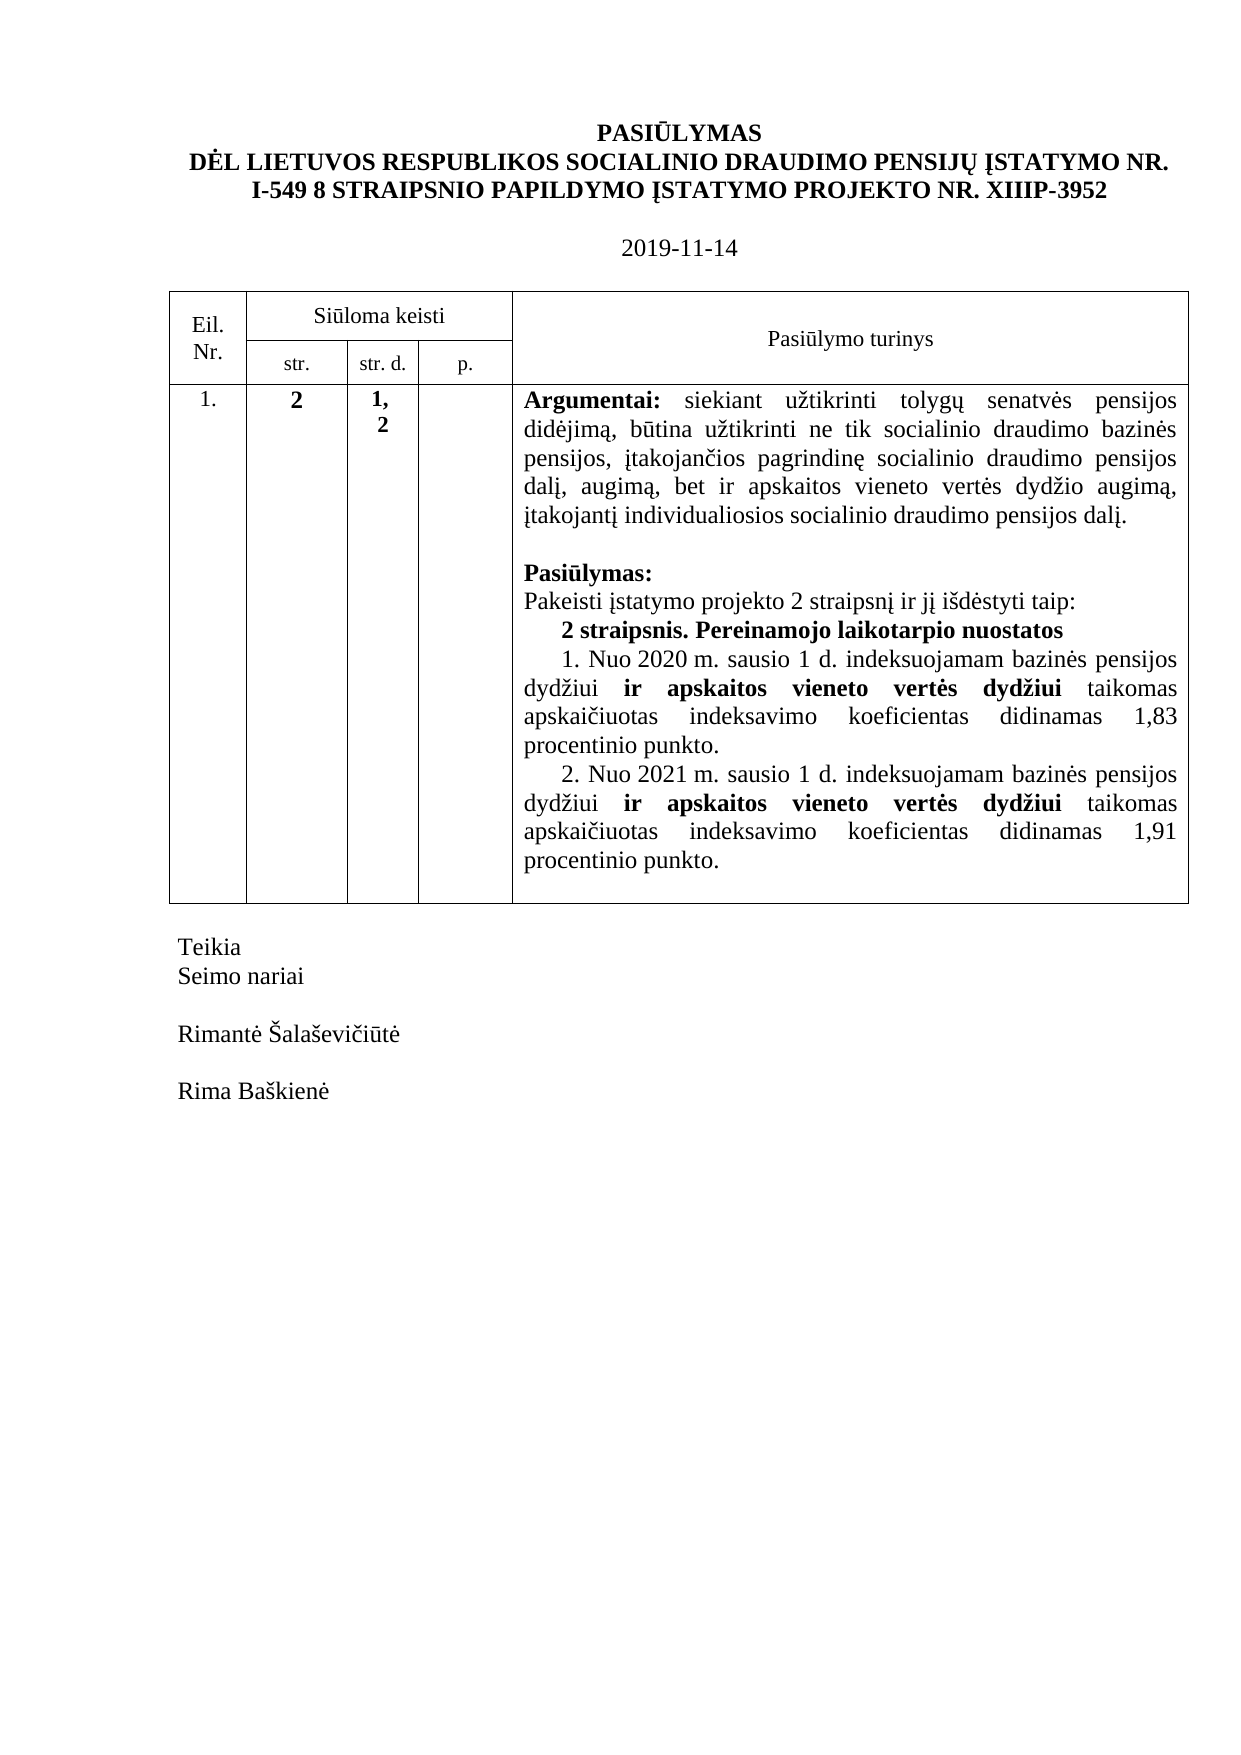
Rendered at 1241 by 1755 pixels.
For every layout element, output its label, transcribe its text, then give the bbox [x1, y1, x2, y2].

table_cell 2 [247, 385, 347, 903]
text Seimo nariai [177, 961, 1181, 990]
table_cell 1, 2 [348, 385, 418, 903]
table_cell str. [247, 341, 347, 384]
text Teikia [177, 932, 1181, 961]
table_cell Argumentai: siekiant užtikrinti tolygų senatvės pensijos didėjimą, būtina užtikrinti ne tik socialinio draudimo bazinės pensijos, įtakojančios pagrindinę socialinio draudimo pensijos dalį, augimą, bet ir apskaitos vieneto vertės dydžio augimą, įtakojantį individualiosios socialinio draudimo pensijos dalį. Pasiūlymas: Pakeisti įstatymo projekto 2 straipsnį ir jį išdėstyti taip: 2 straipsnis. Pereinamojo laikotarpio nuostatos 1. Nuo 2020 m. sausio 1 d. indeksuojamam bazinės pensijos dydžiui ir apskaitos vieneto vertės dydžiui taikomas apskaičiuotas indeksavimo koeficientas didinamas 1,83 procentinio punkto. 2. Nuo 2021 m. sausio 1 d. indeksuojamam bazinės pensijos dydžiui ir apskaitos vieneto vertės dydžiui taikomas apskaičiuotas indeksavimo koeficientas didinamas 1,91 procentinio punkto. [513, 385, 1188, 903]
table_cell 1. [170, 385, 246, 903]
text DĖL LIETUVOS RESPUBLIKOS SOCIALINIO DRAUDIMO PENSIJŲ ĮSTATYMO NR. I-549 8 STRAIPSNIO PAPILDYMO ĮSTATYMO PROJEKTO NR. XIIIP-3952 [177, 147, 1181, 204]
table_header Siūloma keisti [247, 292, 512, 340]
text Rima Baškienė [177, 1076, 1181, 1105]
text Rimantė Šalaševičiūtė [177, 1019, 1181, 1047]
table_header Eil. Nr. [170, 292, 246, 384]
text PASIŪLYMAS [177, 118, 1181, 147]
table_cell [419, 385, 512, 903]
text 2019-11-14 [177, 233, 1181, 262]
table_cell p. [419, 341, 512, 384]
table_header Pasiūlymo turinys [513, 292, 1188, 384]
table_cell str. d. [348, 341, 418, 384]
